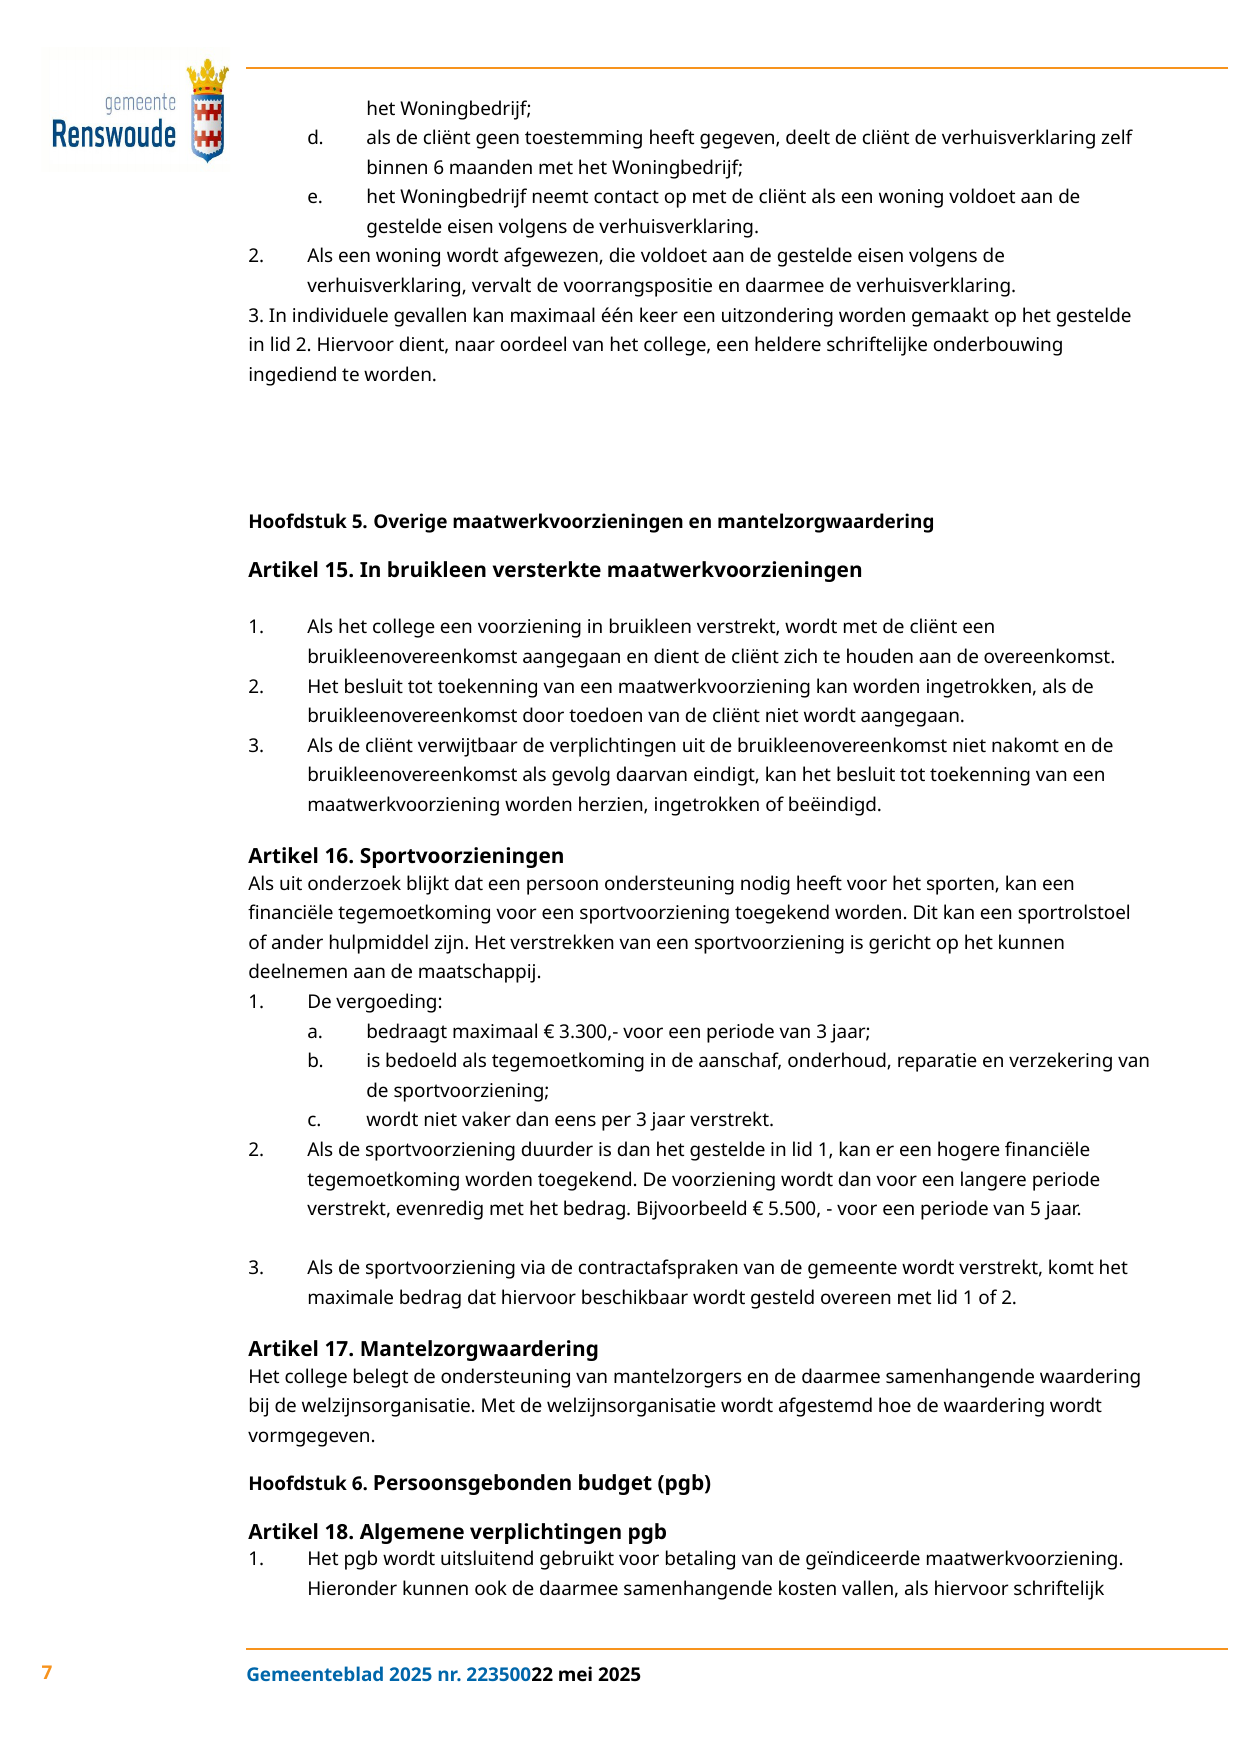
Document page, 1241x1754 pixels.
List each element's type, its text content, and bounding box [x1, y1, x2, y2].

text 3. In individuele gevallen kan maximaal één keer een uitzondering worden gemaakt op het gestelde in lid 2. Hiervoor dient, naar oordeel van het college, een heldere schriftelijke onderbouwing ingediend te worden. [248, 302, 1152, 387]
text Als uit onderzoek blijkt dat een persoon ondersteuning nodig heeft voor het sporten, kan een financiële tegemoetkoming voor een sportvoorziening toegekend worden. Dit kan een sportrolstoel of ander hulpmiddel zijn. Het verstrekken van een sportvoorziening is gericht op het kunnen deelnemen aan de maatschappij. [248, 870, 1152, 984]
text Hoofdstuk 6. Persoonsgebonden budget (pgb) [248, 1468, 1152, 1496]
list als de cliënt geen toestemming heeft gegeven, deelt de cliënt de verhuisverklaring zelf binnen 6 maanden met het Woningbedrijf; [307, 124, 1152, 180]
text Hoofdstuk 5. Overige maatwerkvoorzieningen en mantelzorgwaardering [248, 506, 1152, 535]
list Als de sportvoorziening duurder is dan het gestelde in lid 1, kan er een hogere financiële tegemoetkoming worden toegekend. De voorziening wordt dan voor een langere periode verstrekt, evenredig met het bedrag. Bijvoorbeeld € 5.500, - voor een periode van 5 jaar. [248, 1136, 1152, 1221]
list Het besluit tot toekenning van een maatwerkvoorziening kan worden ingetrokken, als de bruikleenovereenkomst door toedoen van de cliënt niet wordt aangegaan. [248, 673, 1152, 728]
picture [41, 47, 231, 172]
text Artikel 17. Mantelzorgwaardering [248, 1334, 1152, 1363]
list bedraagt maximaal € 3.300,- voor een periode van 3 jaar; [307, 1018, 1152, 1044]
list het Woningbedrijf; [307, 95, 1152, 121]
list De vergoeding: [248, 988, 1152, 1014]
text Artikel 16. Sportvoorzieningen [248, 842, 1152, 870]
list wordt niet vaker dan eens per 3 jaar verstrekt. [307, 1107, 1152, 1132]
text Het college belegt de ondersteuning van mantelzorgers en de daarmee samenhangende waardering bij de welzijnsorganisatie. Met de welzijnsorganisatie wordt afgestemd hoe de waardering wordt vormgegeven. [248, 1363, 1152, 1448]
list Als de sportvoorziening via de contractafspraken van de gemeente wordt verstrekt, komt het maximale bedrag dat hiervoor beschikbaar wordt gesteld overeen met lid 1 of 2. [248, 1254, 1152, 1310]
list Als een woning wordt afgewezen, die voldoet aan de gestelde eisen volgens de verhuisverklaring, vervalt de voorrangspositie en daarmee de verhuisverklaring. [248, 243, 1152, 298]
list Als het college een voorziening in bruikleen verstrekt, wordt met de cliënt een bruikleenovereenkomst aangegaan en dient de cliënt zich te houden aan de overeenkomst. [248, 614, 1152, 669]
list het Woningbedrijf neemt contact op met de cliënt als een woning voldoet aan de gestelde eisen volgens de verhuisverklaring. [307, 183, 1152, 239]
text Artikel 15. In bruikleen versterkte maatwerkvoorzieningen [248, 556, 1152, 584]
list is bedoeld als tegemoetkoming in de aanschaf, onderhoud, reparatie en verzekering van de sportvoorziening; [307, 1047, 1152, 1103]
list Het pgb wordt uitsluitend gebruikt voor betaling van de geïndiceerde maatwerkvoorziening. Hieronder kunnen ook de daarmee samenhangende kosten vallen, als hiervoor schriftelijk [248, 1546, 1152, 1601]
text Artikel 18. Algemene verplichtingen pgb [248, 1517, 1152, 1546]
list Als de cliënt verwijtbaar de verplichtingen uit de bruikleenovereenkomst niet nakomt en de bruikleenovereenkomst als gevolg daarvan eindigt, kan het besluit tot toekenning van een maatwerkvoorziening worden herzien, ingetrokken of beëindigd. [248, 732, 1152, 817]
